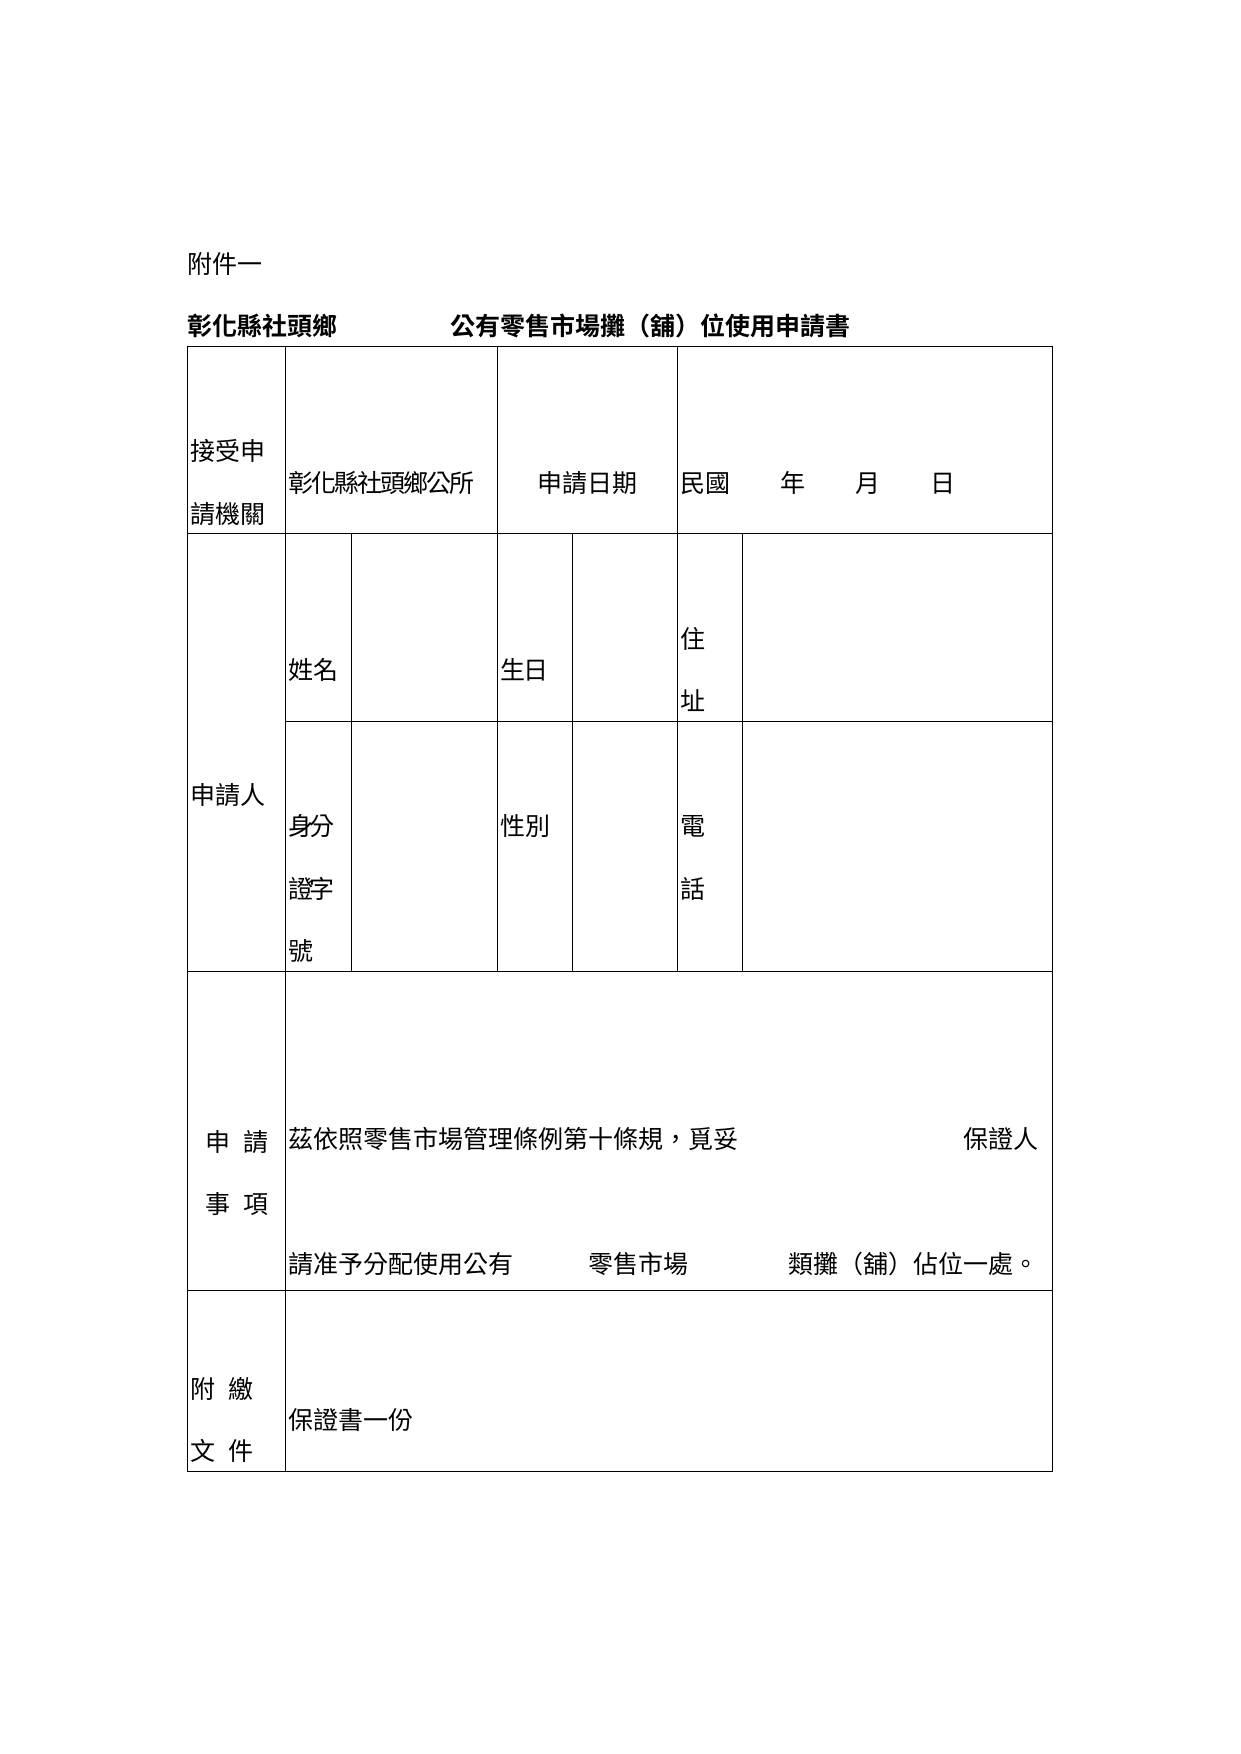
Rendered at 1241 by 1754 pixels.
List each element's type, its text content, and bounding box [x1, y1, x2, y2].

table_cell 性別 [498, 722, 572, 971]
table_cell 姓名 [286, 534, 351, 721]
table_cell 身分證字號 [286, 722, 351, 971]
table_cell 電 話 [678, 722, 742, 971]
table_cell 附 繳 文 件 [188, 1291, 285, 1471]
table_header 彰化縣社頭鄉公所 [286, 347, 497, 533]
table_cell [352, 534, 497, 721]
table_cell [743, 534, 1052, 721]
table_cell [743, 722, 1052, 971]
table_cell [352, 722, 497, 971]
table_header 接受申請機關 [188, 347, 285, 533]
table_cell 申 請 事 項 [188, 972, 285, 1289]
table_header 民國 年 月 日 [678, 347, 1052, 533]
table_cell 住 址 [678, 534, 742, 721]
table_cell 申請人 [188, 534, 285, 971]
table_cell 保證書一份 [286, 1291, 1052, 1471]
table_cell [573, 534, 677, 721]
text 附件一 [187, 221, 1053, 283]
text 彰化縣社頭鄉 公有零售市場攤（舖）位使用申請書 [187, 283, 1053, 346]
table_cell 生日 [498, 534, 572, 721]
table_cell 茲依照零售市場管理條例第十條規，覓妥 保證人 請准予分配使用公有 零售市場 類攤（舖）佔位一處。 [286, 972, 1052, 1289]
table_cell [573, 722, 677, 971]
table_header 申請日期 [498, 347, 677, 533]
